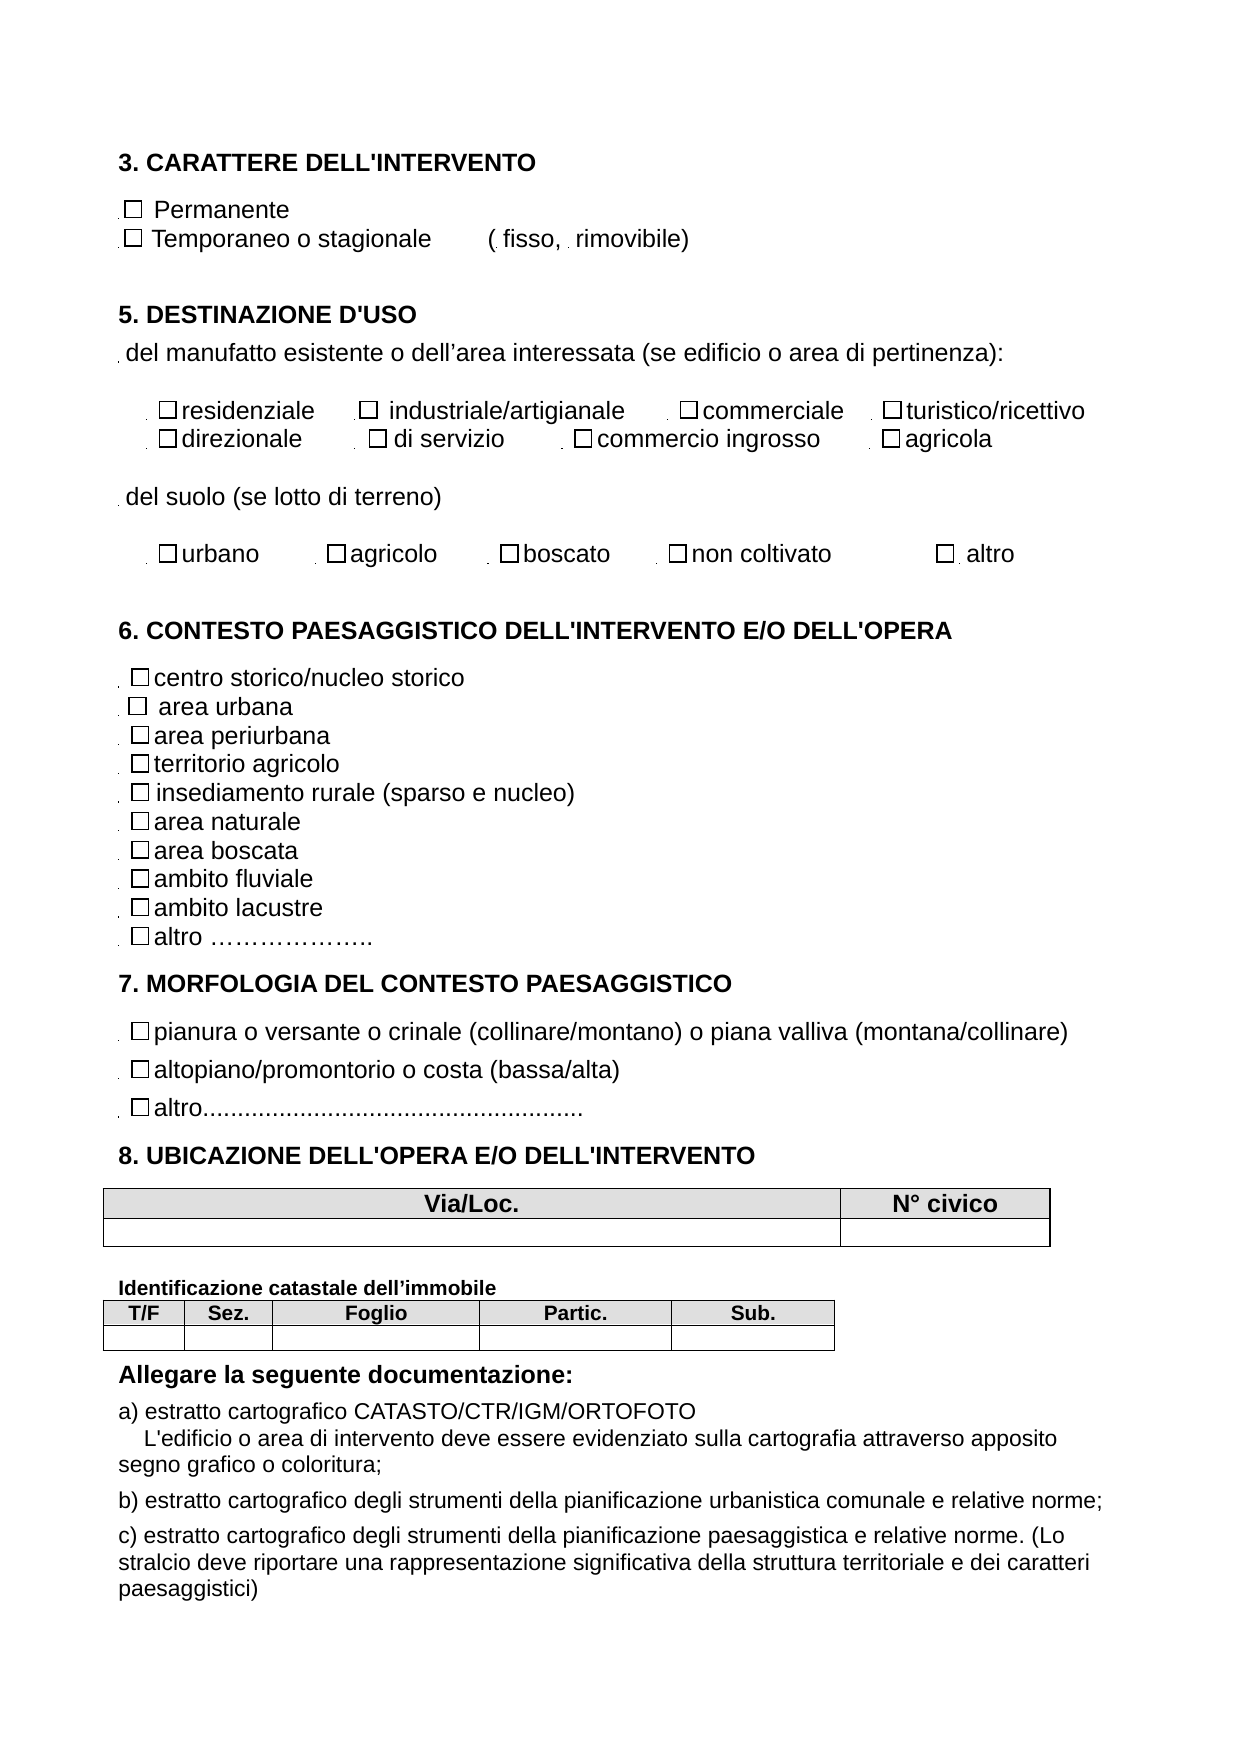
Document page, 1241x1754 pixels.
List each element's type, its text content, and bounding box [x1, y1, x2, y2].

text 7. MORFOLOGIA DEL CONTESTO PAESAGGISTICO [118, 969, 1122, 998]
text insediamento rurale (sparso e nucleo) [118, 778, 1122, 807]
table_header Via/Loc. [104, 1189, 840, 1218]
table_header N° civico [841, 1189, 1049, 1218]
text residenziale industriale/artigianale commerciale turistico/ricettivo [118, 396, 1122, 424]
text area periurbana [118, 721, 1122, 749]
text 3. CARATTERE DELL'INTERVENTO [118, 148, 1122, 176]
text b) estratto cartografico degli strumenti della pianificazione urbanistica comunale e relative norme; [118, 1487, 1122, 1513]
text area naturale [118, 807, 1122, 836]
table_cell [480, 1326, 671, 1349]
text Temporaneo o stagionale ( fisso, rimovibile) [118, 224, 1122, 253]
table_header Sub. [672, 1301, 834, 1324]
text pianura o versante o crinale (collinare/montano) o piana valliva (montana/collinare) [118, 1017, 1122, 1046]
table_cell [841, 1219, 1049, 1246]
subtitle Identificazione catastale dell’immobile [118, 1276, 1122, 1299]
text altro ……………….. [118, 922, 1122, 951]
table_cell [672, 1326, 834, 1349]
text del manufatto esistente o dell’area interessata (se edificio o area di pertinenza): [118, 338, 1122, 367]
text altopiano/promontorio o costa (bassa/alta) [118, 1055, 1122, 1084]
table_header Foglio [273, 1301, 479, 1324]
text area urbana [118, 692, 1122, 721]
text 6. CONTESTO PAESAGGISTICO DELL'INTERVENTO E/O DELL'OPERA [118, 616, 1122, 644]
text centro storico/nucleo storico [118, 663, 1122, 692]
text a) estratto cartografico CATASTO/CTR/IGM/ORTOFOTO L'edificio o area di intervento deve essere evidenziato sulla cartografia attraverso apposito segno grafico o coloritura; [118, 1398, 1122, 1477]
table_cell [185, 1326, 272, 1349]
text ambito fluviale [118, 864, 1122, 893]
table_cell [104, 1219, 840, 1246]
text territorio agricolo [118, 749, 1122, 778]
text Allegare la seguente documentazione: [118, 1360, 1122, 1389]
text Permanente [118, 195, 1122, 224]
text direzionale di servizio commercio ingrosso agricola [118, 424, 1122, 453]
text c) estratto cartografico degli strumenti della pianificazione paesaggistica e relative norme. (Lo stralcio deve riportare una rappresentazione significativa della struttura territoriale e dei caratteri paesaggistici) [118, 1522, 1122, 1601]
text 8. UBICAZIONE DELL'OPERA E/O DELL'INTERVENTO [118, 1141, 1122, 1169]
table_header Sez. [185, 1301, 272, 1324]
text urbano agricolo boscato non coltivato altro [118, 539, 1122, 568]
text altro....................................................... [118, 1093, 1122, 1122]
text area boscata [118, 836, 1122, 864]
text 5. DESTINAZIONE D'USO [118, 300, 1122, 329]
table_cell [273, 1326, 479, 1349]
text del suolo (se lotto di terreno) [118, 482, 1122, 511]
text ambito lacustre [118, 893, 1122, 922]
table_header T/F [104, 1301, 184, 1324]
table_cell [104, 1326, 184, 1349]
table_header Partic. [480, 1301, 671, 1324]
